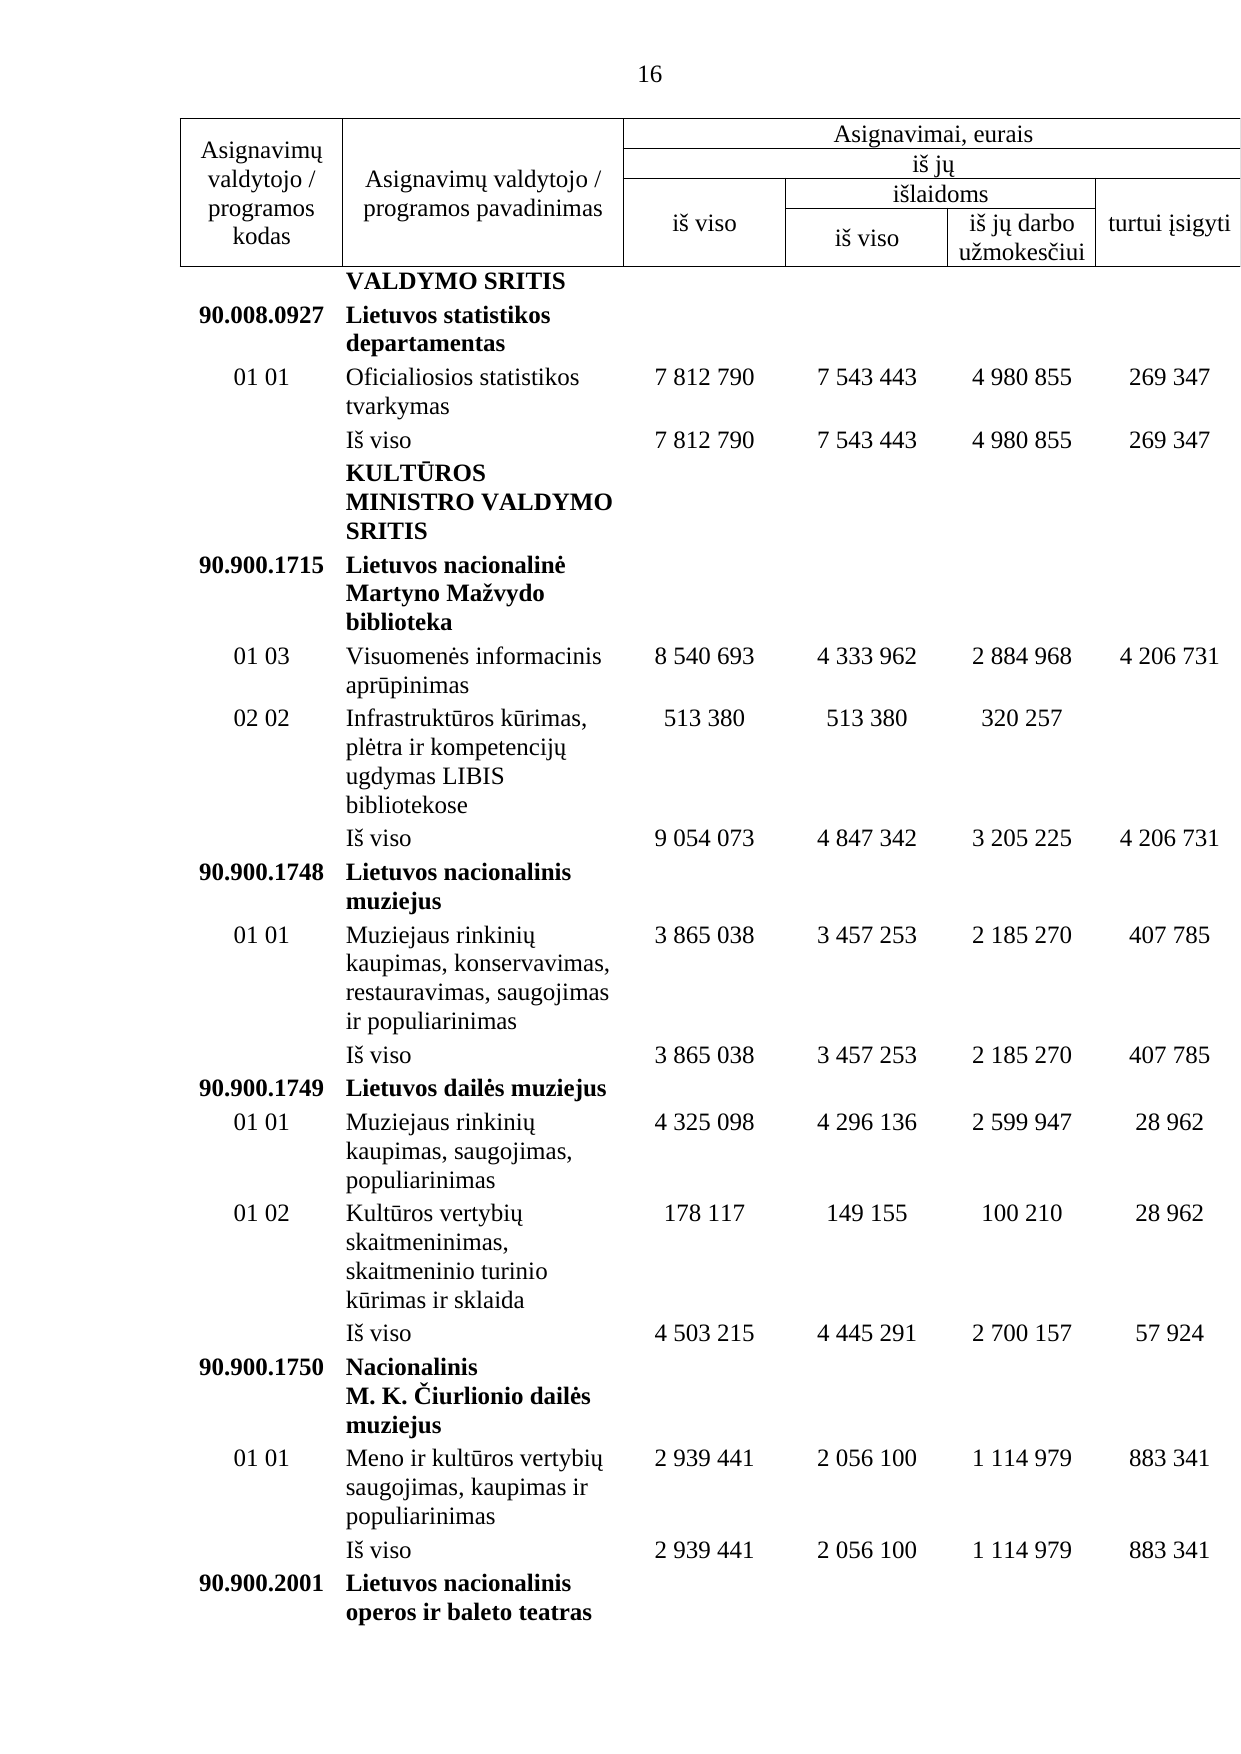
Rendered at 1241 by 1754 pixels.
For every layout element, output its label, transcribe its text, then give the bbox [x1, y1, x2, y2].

table_cell 01 01 [180, 1444, 343, 1535]
table_cell iš viso [786, 209, 947, 266]
table_cell Infrastruktūros kūrimas, plėtra ir kompetencijų ugdymas LIBIS bibliotekose [343, 704, 623, 823]
table_cell [1096, 857, 1240, 920]
table_cell [623, 550, 786, 641]
table_cell [1096, 267, 1240, 300]
table_cell VALDYMO SRITIS [343, 267, 623, 300]
table_cell [180, 267, 343, 300]
table_cell 3 865 038 [623, 1040, 786, 1073]
table_cell Oficialiosios statistikos tvarkymas [343, 362, 623, 425]
table_cell turtui įsigyti [1096, 179, 1240, 266]
table_cell 407 785 [1096, 920, 1240, 1040]
table_cell [180, 824, 343, 857]
table_cell 3 865 038 [623, 920, 786, 1040]
table_cell 90.900.2001 [180, 1569, 343, 1631]
table_cell Lietuvos nacionalinė Martyno Mažvydo biblioteka [343, 550, 623, 641]
table_cell [180, 1319, 343, 1352]
table_cell 7 543 443 [786, 362, 948, 425]
table_cell 100 210 [948, 1199, 1096, 1318]
table_cell [948, 1074, 1096, 1107]
table_cell 2 056 100 [786, 1535, 948, 1568]
table_cell 01 02 [180, 1199, 343, 1318]
table_cell KULTŪROS MINISTRO VALDYMO SRITIS [343, 459, 623, 550]
table_cell 7 812 790 [623, 362, 786, 425]
table_cell iš jų darbo užmokesčiui [948, 209, 1095, 266]
table_header Asignavimai, eurais [624, 119, 1240, 148]
table_cell 4 980 855 [948, 362, 1096, 425]
table_cell 28 962 [1096, 1107, 1240, 1198]
table_cell [180, 1535, 343, 1568]
table_cell 90.900.1750 [180, 1352, 343, 1443]
table_cell Lietuvos nacionalinis muziejus [343, 857, 623, 920]
table_cell [786, 1074, 948, 1107]
table_cell iš jų [624, 149, 1240, 178]
table_cell 4 980 855 [948, 425, 1096, 458]
table_cell [786, 267, 948, 300]
table_header Asignavimų valdytojo / programos kodas [181, 119, 342, 266]
table_cell Lietuvos nacionalinis operos ir baleto teatras [343, 1569, 623, 1631]
table_cell Iš viso [343, 824, 623, 857]
table_cell [623, 459, 786, 550]
table_cell 4 445 291 [786, 1319, 948, 1352]
table_cell 2 939 441 [623, 1535, 786, 1568]
table_cell 513 380 [623, 704, 786, 823]
table_cell [1096, 459, 1240, 550]
table_cell 2 185 270 [948, 920, 1096, 1040]
table_cell [948, 857, 1096, 920]
table_cell 8 540 693 [623, 641, 786, 703]
table_cell [1096, 1074, 1240, 1107]
table_cell [1096, 1569, 1240, 1631]
table_cell [1096, 1352, 1240, 1443]
table_cell 4 325 098 [623, 1107, 786, 1198]
table_cell Muziejaus rinkinių kaupimas, konservavimas, restauravimas, saugojimas ir populiarinimas [343, 920, 623, 1040]
table_cell 3 205 225 [948, 824, 1096, 857]
table_cell 01 01 [180, 362, 343, 425]
table_cell 4 296 136 [786, 1107, 948, 1198]
table_cell Meno ir kultūros vertybių saugojimas, kaupimas ir populiarinimas [343, 1444, 623, 1535]
table_cell 4 206 731 [1096, 641, 1240, 703]
table_cell [786, 550, 948, 641]
table_cell Iš viso [343, 1535, 623, 1568]
table_cell 4 333 962 [786, 641, 948, 703]
table_cell iš viso [624, 179, 785, 266]
table_cell [623, 300, 786, 362]
table_cell [623, 1569, 786, 1631]
table_cell [623, 857, 786, 920]
table_cell 4 847 342 [786, 824, 948, 857]
table_cell 513 380 [786, 704, 948, 823]
table_cell [1096, 300, 1240, 362]
table_cell 2 939 441 [623, 1444, 786, 1535]
table_cell 1 114 979 [948, 1535, 1096, 1568]
table_cell Nacionalinis M. K. Čiurlionio dailės muziejus [343, 1352, 623, 1443]
table_cell Iš viso [343, 1319, 623, 1352]
table_cell 2 185 270 [948, 1040, 1096, 1073]
table_header Asignavimų valdytojo / programos pavadinimas [343, 119, 623, 266]
table_cell 01 01 [180, 1107, 343, 1198]
table_cell 90.900.1748 [180, 857, 343, 920]
table_cell Iš viso [343, 1040, 623, 1073]
table_cell 269 347 [1096, 425, 1240, 458]
table_cell 7 812 790 [623, 425, 786, 458]
table_cell 2 884 968 [948, 641, 1096, 703]
table_cell Kultūros vertybių skaitmeninimas, skaitmeninio turinio kūrimas ir sklaida [343, 1199, 623, 1318]
table_cell Visuomenės informacinis aprūpinimas [343, 641, 623, 703]
table_cell 7 543 443 [786, 425, 948, 458]
table_cell 320 257 [948, 704, 1096, 823]
table_cell [623, 1352, 786, 1443]
table_cell [1096, 550, 1240, 641]
table_cell [786, 300, 948, 362]
table_cell 01 03 [180, 641, 343, 703]
table_cell Lietuvos dailės muziejus [343, 1074, 623, 1107]
table_cell 3 457 253 [786, 920, 948, 1040]
table_cell 2 056 100 [786, 1444, 948, 1535]
table_cell [180, 1040, 343, 1073]
table_cell išlaidoms [786, 179, 1095, 207]
table_cell 9 054 073 [623, 824, 786, 857]
table_cell [948, 1569, 1096, 1631]
table_cell [948, 1352, 1096, 1443]
table_cell Muziejaus rinkinių kaupimas, saugojimas, populiarinimas [343, 1107, 623, 1198]
table_cell 90.900.1749 [180, 1074, 343, 1107]
table_cell [948, 267, 1096, 300]
table_cell 57 924 [1096, 1319, 1240, 1352]
table_cell 269 347 [1096, 362, 1240, 425]
table_cell 883 341 [1096, 1444, 1240, 1535]
table_cell [948, 550, 1096, 641]
table_cell [623, 267, 786, 300]
table_cell [623, 1074, 786, 1107]
table_cell [1096, 704, 1240, 823]
table_cell 90.900.1715 [180, 550, 343, 641]
table_cell [948, 459, 1096, 550]
table_cell 4 503 215 [623, 1319, 786, 1352]
table_cell 2 700 157 [948, 1319, 1096, 1352]
table_cell 2 599 947 [948, 1107, 1096, 1198]
table_cell Iš viso [343, 425, 623, 458]
table_cell [786, 459, 948, 550]
table_cell [786, 857, 948, 920]
table_cell 883 341 [1096, 1535, 1240, 1568]
table_cell [180, 459, 343, 550]
table_cell 02 02 [180, 704, 343, 823]
table_cell 178 117 [623, 1199, 786, 1318]
table_cell 407 785 [1096, 1040, 1240, 1073]
table_cell 90.008.0927 [180, 300, 343, 362]
table_cell 3 457 253 [786, 1040, 948, 1073]
table_cell Lietuvos statistikos departamentas [343, 300, 623, 362]
table_cell [786, 1569, 948, 1631]
table_cell 28 962 [1096, 1199, 1240, 1318]
table_cell 01 01 [180, 920, 343, 1040]
table_cell [786, 1352, 948, 1443]
table_cell 149 155 [786, 1199, 948, 1318]
table_cell 1 114 979 [948, 1444, 1096, 1535]
table_cell [948, 300, 1096, 362]
table_cell [180, 425, 343, 458]
table_cell 4 206 731 [1096, 824, 1240, 857]
